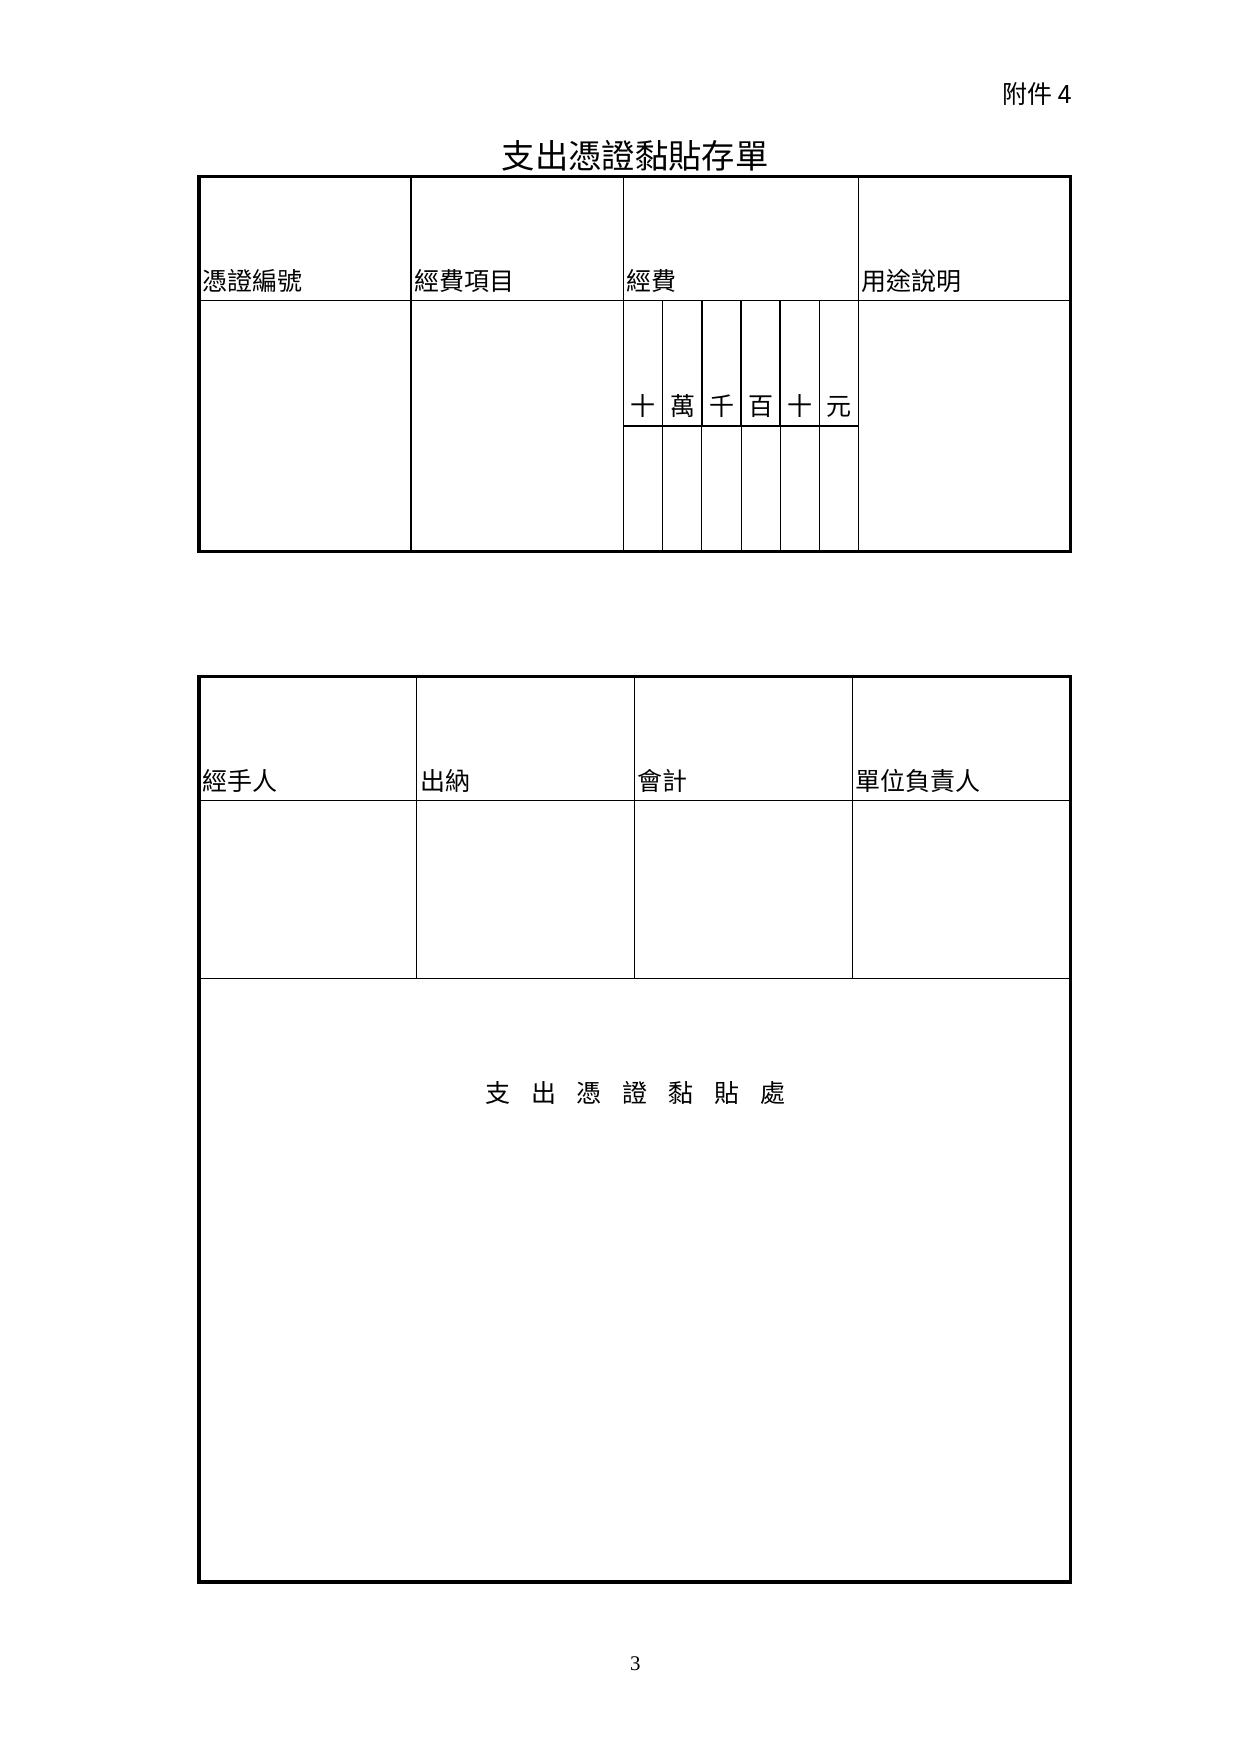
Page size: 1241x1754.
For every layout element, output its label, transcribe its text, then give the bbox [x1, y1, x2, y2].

table_header 經費 [624, 178, 858, 300]
table_header 經費項目 [412, 178, 623, 300]
table_cell 十 [781, 301, 819, 425]
table_header 會計 [635, 678, 852, 800]
text 附件4 [1002, 74, 1142, 109]
table_header 出納 [417, 678, 634, 800]
table_cell [702, 427, 741, 550]
text 支出憑證黏貼存單 [177, 67, 1157, 175]
table_cell [412, 301, 623, 550]
table_cell [201, 801, 416, 977]
table_cell 十 [624, 301, 662, 425]
table_header 用途說明 [859, 178, 1069, 300]
table_cell 元 [820, 301, 858, 425]
table_cell [201, 301, 410, 550]
table_cell [624, 427, 662, 550]
table_cell 萬 [663, 301, 701, 425]
table_header 經手人 [201, 678, 416, 800]
table_cell 百 [742, 301, 779, 425]
table_cell [663, 427, 701, 550]
table_cell [781, 427, 819, 550]
table_cell [417, 801, 634, 977]
table_cell [742, 427, 780, 550]
table_cell 支出憑證黏貼處 [201, 979, 1069, 1580]
table_cell [859, 301, 1069, 550]
table_header 憑證編號 [201, 178, 410, 300]
table_header 單位負責人 [853, 678, 1069, 800]
table_cell [635, 801, 852, 977]
table_cell 千 [703, 301, 740, 425]
table_cell [853, 801, 1069, 977]
table_cell [820, 427, 858, 550]
